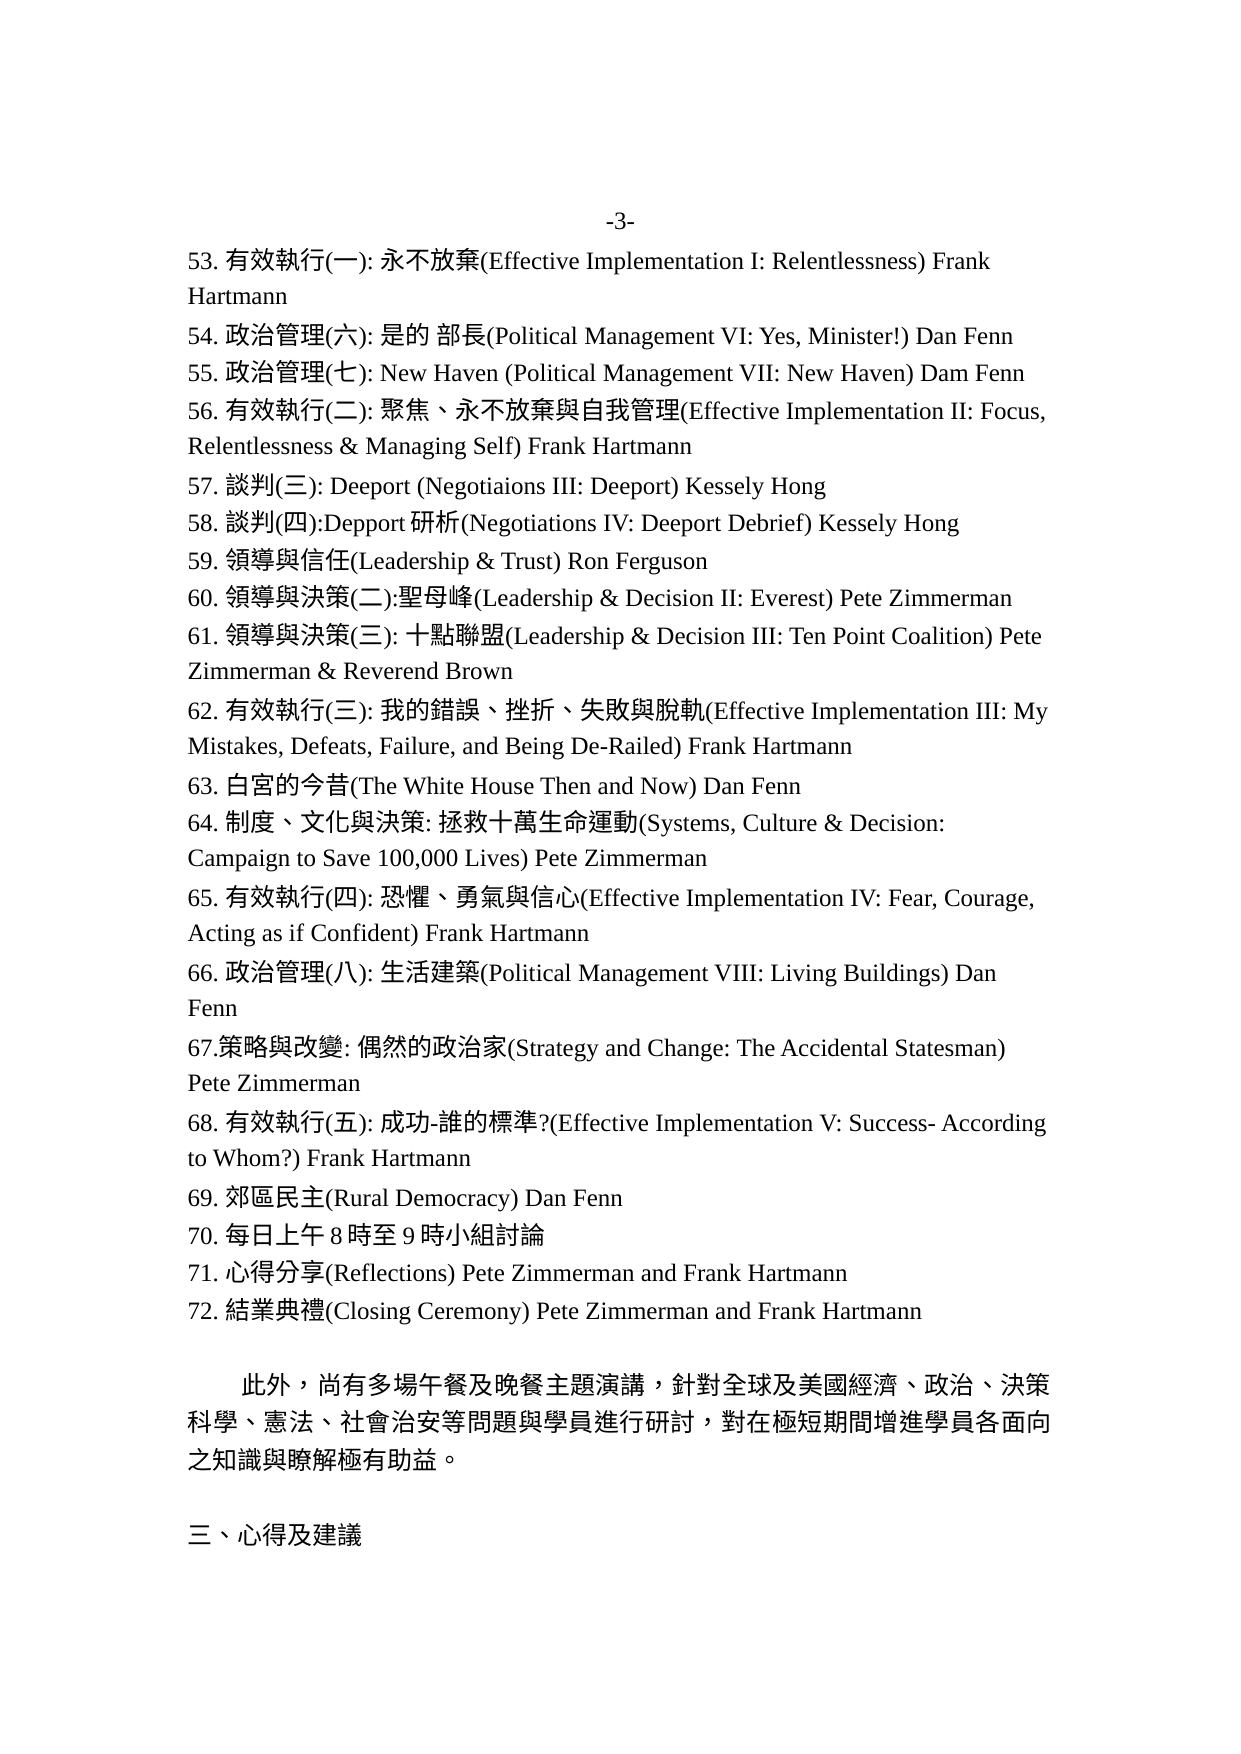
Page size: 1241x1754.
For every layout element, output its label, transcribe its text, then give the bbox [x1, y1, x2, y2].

text 61. 領導與決策(三): 十點聯盟(Leadership & Decision III: Ten Point Coalition) Pete Zimmerman & Reverend Brown [187, 614, 1053, 689]
text 71. 心得分享(Reflections) Pete Zimmerman and Frank Hartmann [187, 1252, 1053, 1289]
text 54. 政治管理(六): 是的 部長(Political Management VI: Yes, Minister!) Dan Fenn [187, 314, 1053, 352]
text 53. 有效執行(一): 永不放棄(Effective Implementation I: Relentlessness) Frank Hartmann [187, 239, 1053, 314]
text 62. 有效執行(三): 我的錯誤、挫折、失敗與脫軌(Effective Implementation III: My Mistakes, Defeats, Failure, and Being De-Railed) Frank Hartmann [187, 689, 1053, 764]
text 59. 領導與信任(Leadership & Trust) Ron Ferguson [187, 539, 1053, 577]
text -3- [187, 202, 1053, 239]
text 60. 領導與決策(二):聖母峰(Leadership & Decision II: Everest) Pete Zimmerman [187, 577, 1053, 614]
text 65. 有效執行(四): 恐懼、勇氣與信心(Effective Implementation IV: Fear, Courage, Acting as if Confident) Frank Hartmann [187, 877, 1053, 952]
text 58. 談判(四):Depport研析(Negotiations IV: Deeport Debrief) Kessely Hong [187, 502, 1053, 539]
text 69. 郊區民主(Rural Democracy) Dan Fenn [187, 1177, 1053, 1214]
text 三、心得及建議 [187, 1514, 1053, 1552]
text 67.策略與改變: 偶然的政治家(Strategy and Change: The Accidental Statesman) Pete Zimmerman [187, 1027, 1053, 1102]
text 68. 有效執行(五): 成功-誰的標準?(Effective Implementation V: Success- According to Whom?) Frank Hartmann [187, 1102, 1053, 1177]
text 此外，尚有多場午餐及晚餐主題演講，針對全球及美國經濟、政治、決策科學、憲法、社會治安等問題與學員進行研討，對在極短期間增進學員各面向之知識與瞭解極有助益。 [187, 1364, 1053, 1477]
text 57. 談判(三): Deeport (Negotiaions III: Deeport) Kessely Hong [187, 464, 1053, 502]
text 72. 結業典禮(Closing Ceremony) Pete Zimmerman and Frank Hartmann [187, 1289, 1053, 1327]
text 64. 制度、文化與決策: 拯救十萬生命運動(Systems, Culture & Decision: Campaign to Save 100,000 Lives) Pete Zimmerman [187, 802, 1053, 877]
text 70. 每日上午8時至9時小組討論 [187, 1214, 1053, 1252]
text 56. 有效執行(二): 聚焦、永不放棄與自我管理(Effective Implementation II: Focus, Relentlessness & Managing Self) Frank Hartmann [187, 389, 1053, 464]
text 63. 白宮的今昔(The White House Then and Now) Dan Fenn [187, 764, 1053, 802]
text 55. 政治管理(七): New Haven (Political Management VII: New Haven) Dam Fenn [187, 352, 1053, 389]
text 66. 政治管理(八): 生活建築(Political Management VIII: Living Buildings) Dan Fenn [187, 952, 1053, 1027]
